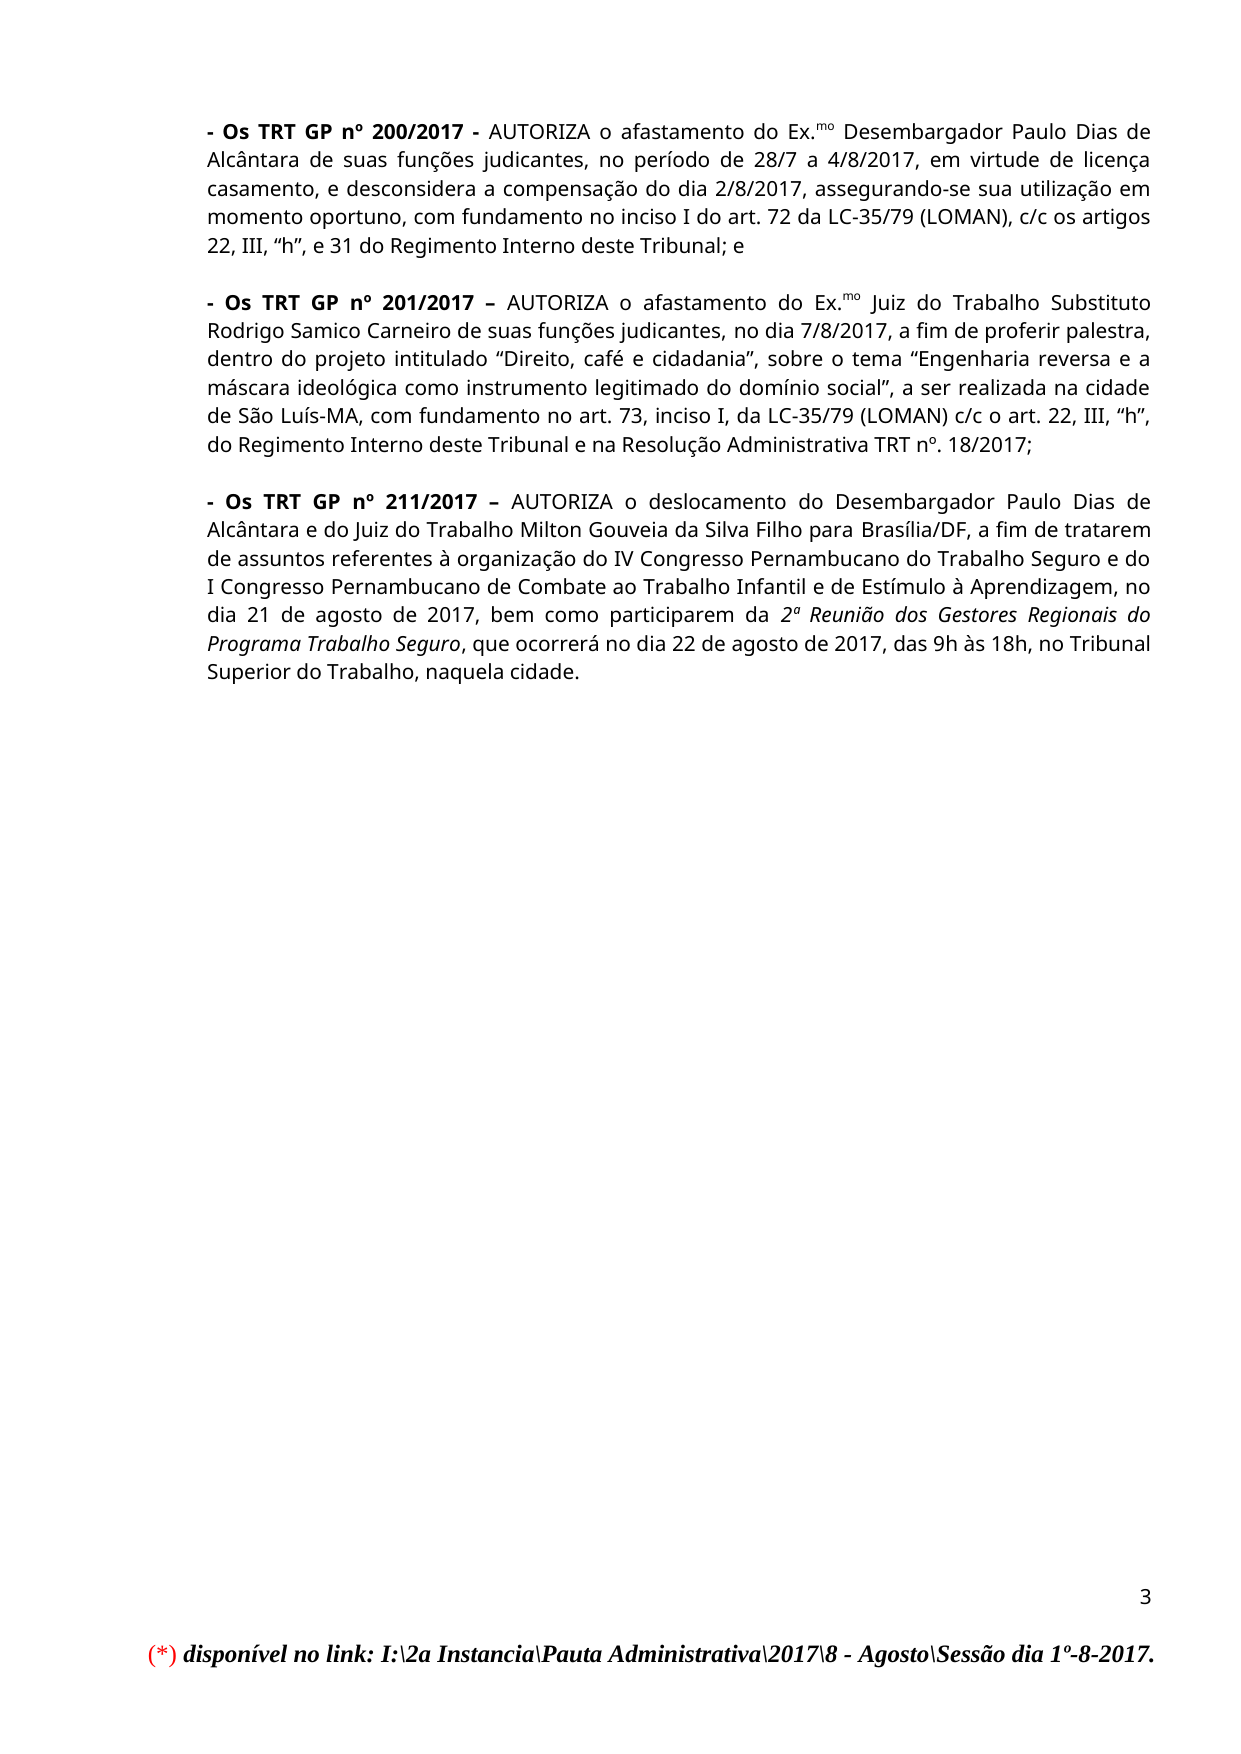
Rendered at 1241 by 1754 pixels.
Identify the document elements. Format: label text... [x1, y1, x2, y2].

text - Os TRT GP nº 201/2017 – AUTORIZA o afastamento do Ex.mo Juiz do Trabalho Substituto Rodrigo Samico Carneiro de suas funções judicantes, no dia 7/8/2017, a fim de proferir palestra, dentro do projeto intitulado “Direito, café e cidadania”, sobre o tema “Engenharia reversa e a máscara ideológica como instrumento legitimado do domínio social”, a ser realizada na cidade de São Luís-MA, com fundamento no art. 73, inciso I, da LC-35/79 (LOMAN) c/c o art. 22, III, “h”, do Regimento Interno deste Tribunal e na Resolução Administrativa TRT nº. 18/2017; [207, 288, 1152, 458]
text - Os TRT GP nº 211/2017 – AUTORIZA o deslocamento do Desembargador Paulo Dias de Alcântara e do Juiz do Trabalho Milton Gouveia da Silva Filho para Brasília/DF, a fim de tratarem de assuntos referentes à organização do IV Congresso Pernambucano do Trabalho Seguro e do I Congresso Pernambucano de Combate ao Trabalho Infantil e de Estímulo à Aprendizagem, no dia 21 de agosto de 2017, bem como participarem da 2ª Reunião dos Gestores Regionais do Programa Trabalho Seguro, que ocorrerá no dia 22 de agosto de 2017, das 9h às 18h, no Tribunal Superior do Trabalho, naquela cidade. [207, 487, 1152, 686]
text - Os TRT GP nº 200/2017 - AUTORIZA o afastamento do Ex.mo Desembargador Paulo Dias de Alcântara de suas funções judicantes, no período de 28/7 a 4/8/2017, em virtude de licença casamento, e desconsidera a compensação do dia 2/8/2017, assegurando-se sua utilização em momento oportuno, com fundamento no inciso I do art. 72 da LC-35/79 (LOMAN), c/c os artigos 22, III, “h”, e 31 do Regimento Interno deste Tribunal; e [207, 117, 1152, 259]
